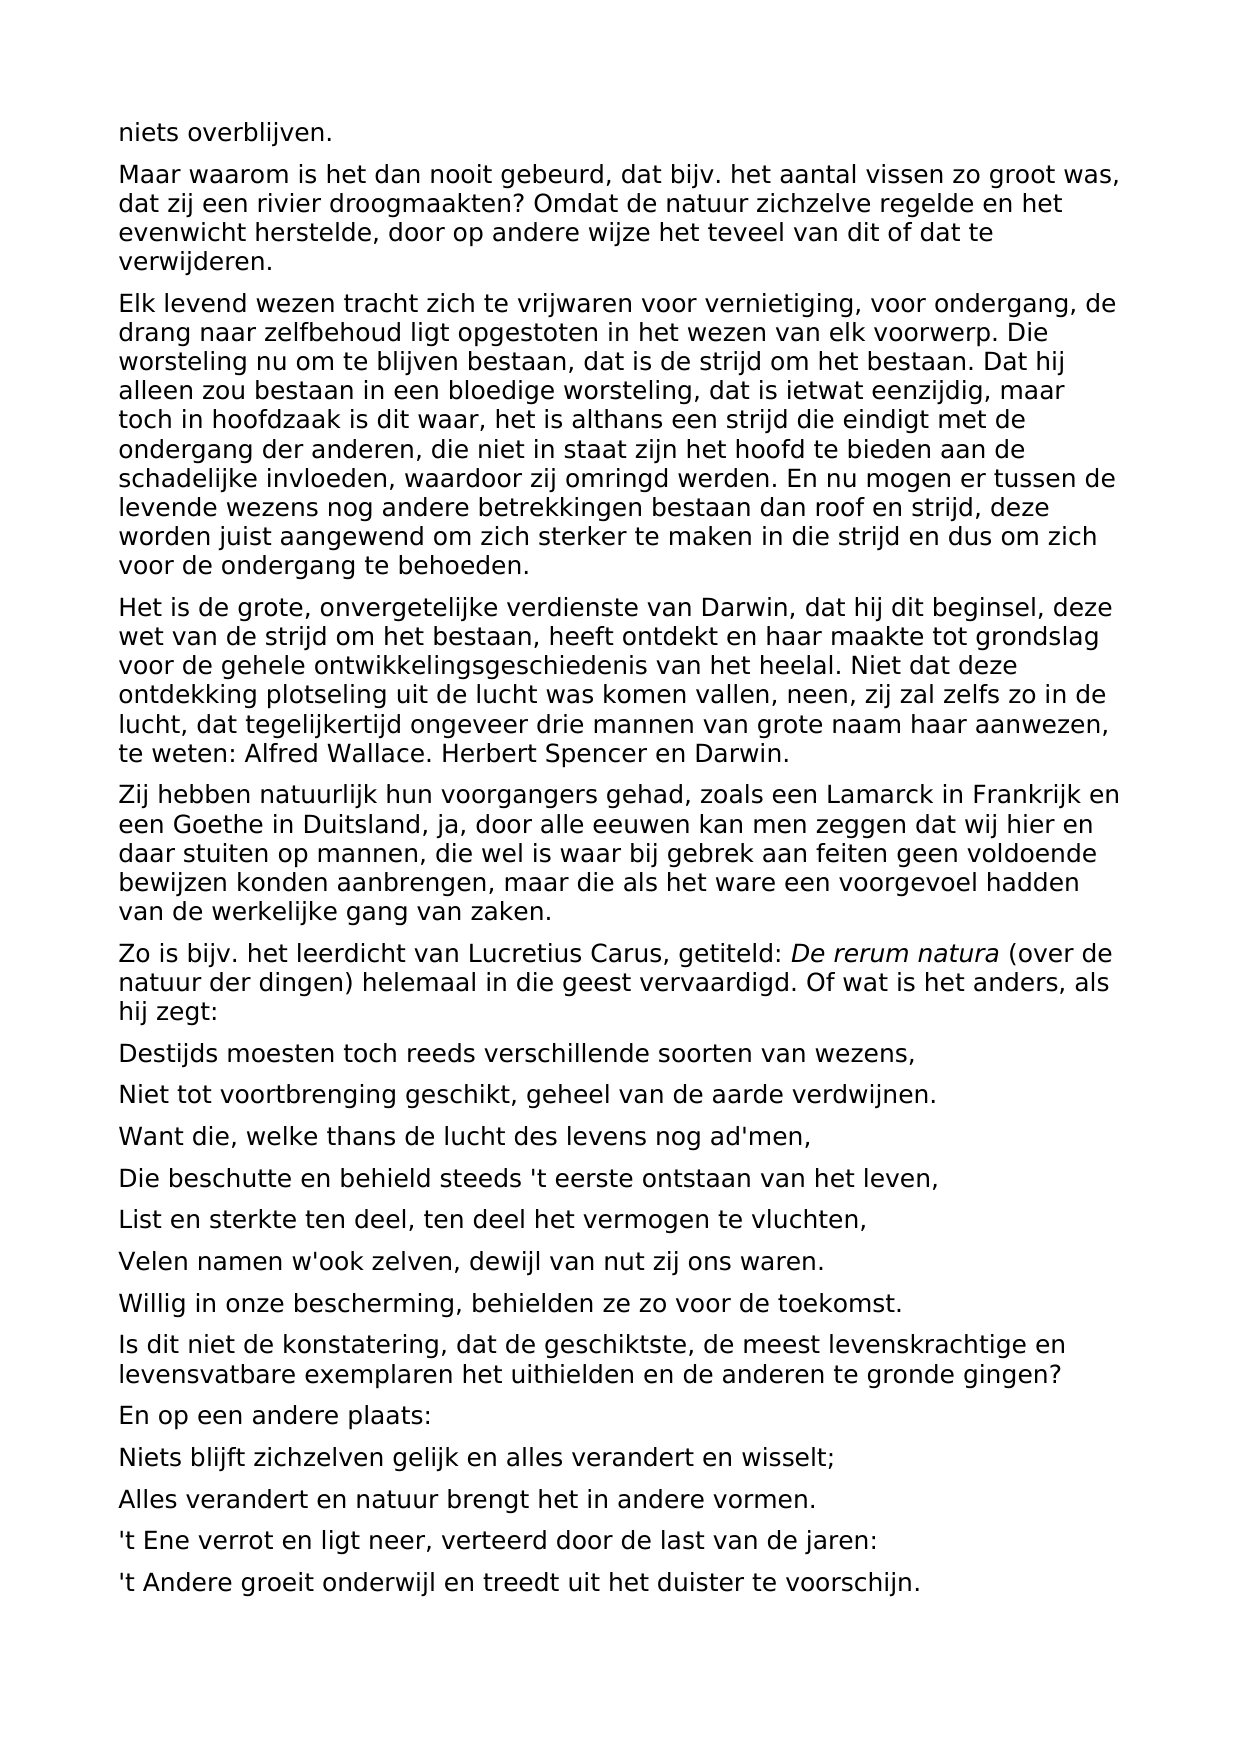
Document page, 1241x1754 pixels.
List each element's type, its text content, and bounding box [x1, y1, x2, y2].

text List en sterkte ten deel, ten deel het vermogen te vluchten, [118, 1206, 1122, 1235]
text 't Andere groeit onderwijl en treedt uit het duister te voorschijn. [118, 1568, 1122, 1597]
text Elk levend wezen tracht zich te vrijwaren voor vernietiging, voor ondergang, de drang naar zelfbehoud ligt opgestoten in het wezen van elk voorwerp. Die worsteling nu om te blijven bestaan, dat is de strijd om het bestaan. Dat hij alleen zou bestaan in een bloedige worsteling, dat is ietwat eenzijdig, maar toch in hoofdzaak is dit waar, het is althans een strijd die eindigt met de ondergang der anderen, die niet in staat zijn het hoofd te bieden aan de schadelijke invloeden, waardoor zij omringd werden. En nu mogen er tussen de levende wezens nog andere betrekkingen bestaan dan roof en strijd, deze worden juist aangewend om zich sterker te maken in die strijd en dus om zich voor de ondergang te behoeden. [118, 289, 1122, 581]
text niets overblijven. [118, 118, 1122, 147]
text En op een andere plaats: [118, 1401, 1122, 1431]
text Het is de grote, onvergetelijke verdienste van Darwin, dat hij dit beginsel, deze wet van de strijd om het bestaan, heeft ontdekt en haar maakte tot grondslag voor de gehele ontwikkelingsgeschiedenis van het heelal. Niet dat deze ontdekking plotseling uit de lucht was komen vallen, neen, zij zal zelfs zo in de lucht, dat tegelijkertijd ongeveer drie mannen van grote naam haar aanwezen, te weten: Alfred Wallace. Herbert Spencer en Darwin. [118, 593, 1122, 768]
text Want die, welke thans de lucht des levens nog ad'men, [118, 1122, 1122, 1151]
text Velen namen w'ook zelven, dewijl van nut zij ons waren. [118, 1247, 1122, 1276]
text 't Ene verrot en ligt neer, verteerd door de last van de jaren: [118, 1526, 1122, 1556]
text Destijds moesten toch reeds verschillende soorten van wezens, [118, 1039, 1122, 1068]
text Alles verandert en natuur brengt het in andere vormen. [118, 1485, 1122, 1514]
text Zij hebben natuurlijk hun voorgangers gehad, zoals een Lamarck in Frankrijk en een Goethe in Duitsland, ja, door alle eeuwen kan men zeggen dat wij hier en daar stuiten op mannen, die wel is waar bij gebrek aan feiten geen voldoende bewijzen konden aanbrengen, maar die als het ware een voorgevoel hadden van de werkelijke gang van zaken. [118, 781, 1122, 926]
text Die beschutte en behield steeds 't eerste ontstaan van het leven, [118, 1164, 1122, 1193]
text Zo is bijv. het leerdicht van Lucretius Carus, getiteld: De rerum natura (over de natuur der dingen) helemaal in die geest vervaardigd. Of wat is het anders, als hij zegt: [118, 939, 1122, 1026]
text Is dit niet de konstatering, dat de geschiktste, de meest levenskrachtige en levensvatbare exemplaren het uithielden en de anderen te gronde gingen? [118, 1331, 1122, 1389]
text Niet tot voortbrenging geschikt, geheel van de aarde verdwijnen. [118, 1081, 1122, 1110]
text Maar waarom is het dan nooit gebeurd, dat bijv. het aantal vissen zo groot was, dat zij een rivier droogmaakten? Omdat de natuur zichzelve regelde en het evenwicht herstelde, door op andere wijze het teveel van dit of dat te verwijderen. [118, 160, 1122, 276]
text Niets blijft zichzelven gelijk en alles verandert en wisselt; [118, 1443, 1122, 1472]
text Willig in onze bescherming, behielden ze zo voor de toekomst. [118, 1289, 1122, 1318]
